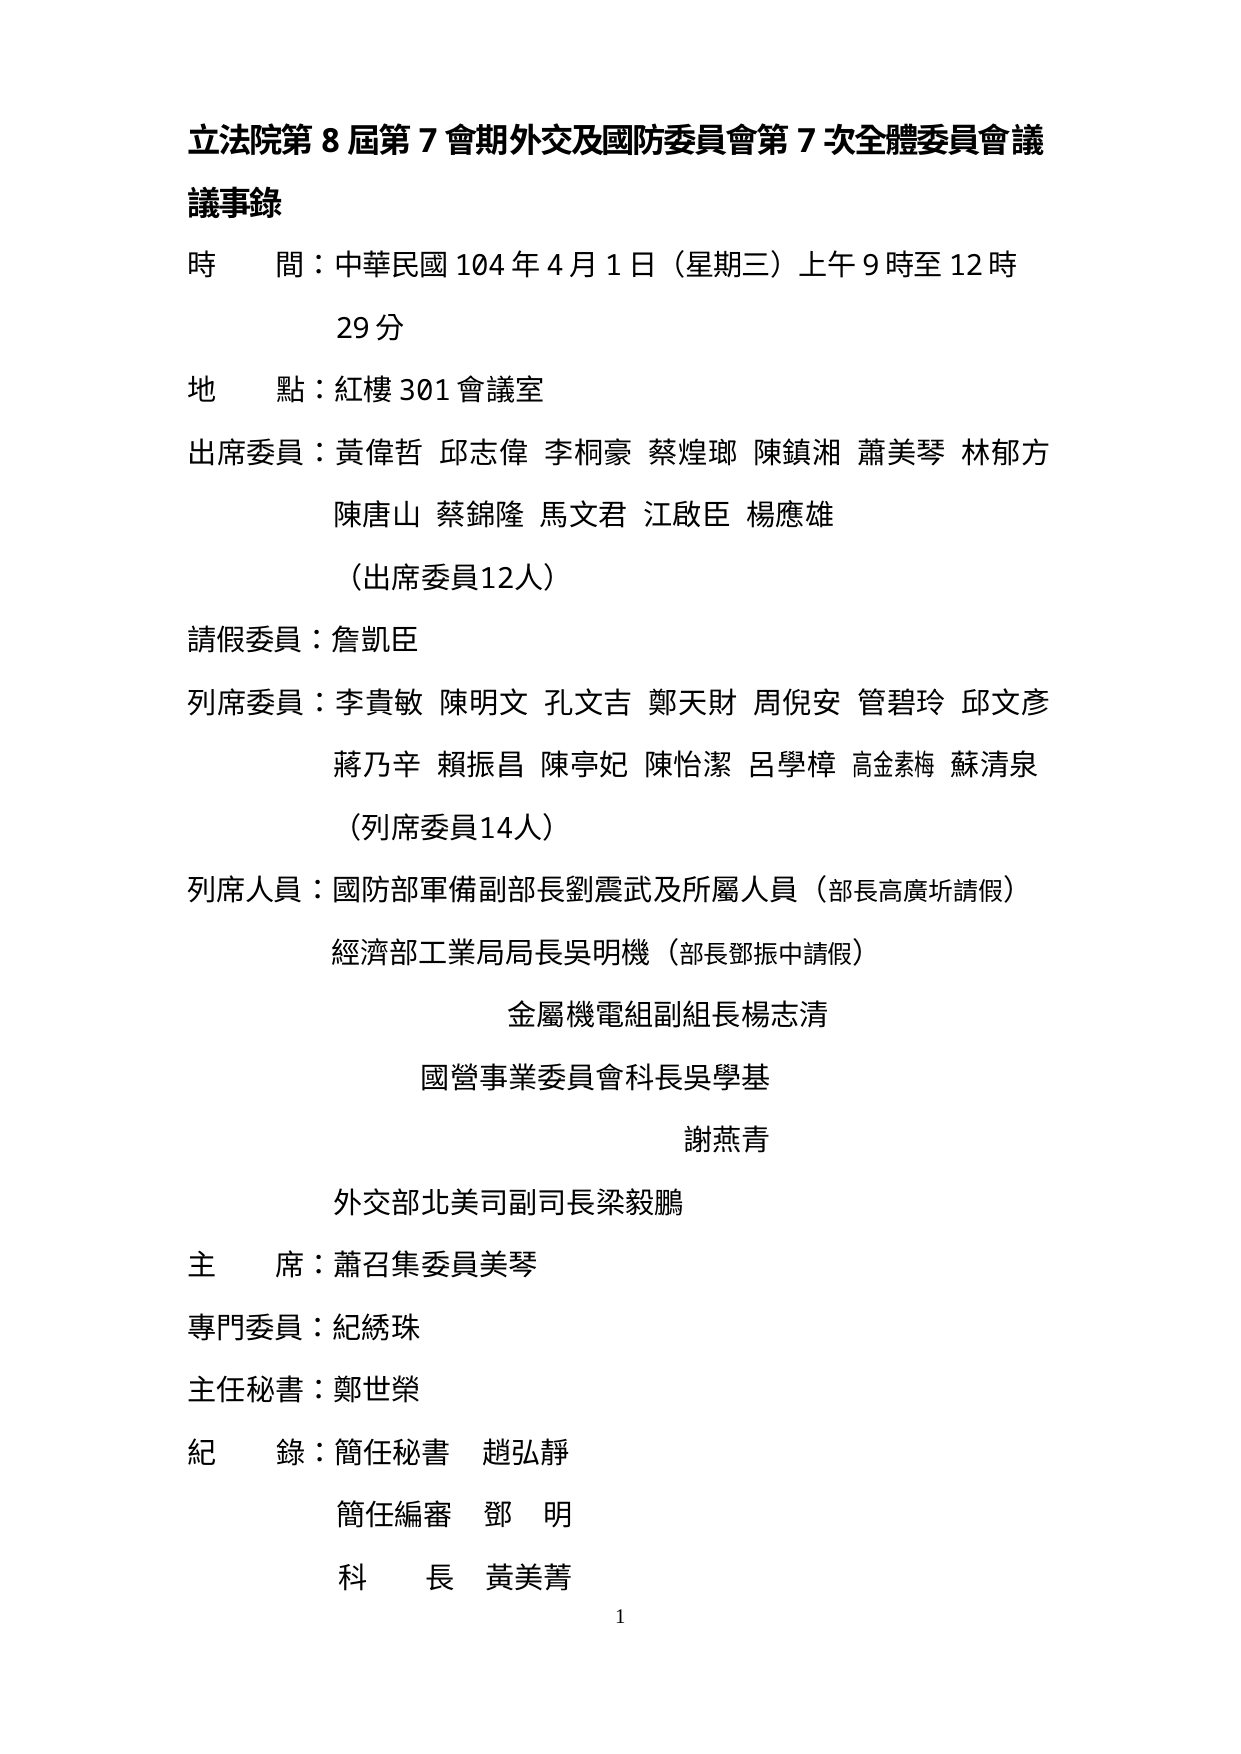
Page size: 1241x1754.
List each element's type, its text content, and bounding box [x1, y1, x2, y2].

text 列席人員：國防部軍備副部長劉震武及所屬人員（部長高廣圻請假） [187, 846, 1053, 909]
text 出席委員：黃偉哲 邱志偉 李桐豪 蔡煌瑯 陳鎮湘 蕭美琴 林郁方陳唐山 蔡錦隆 馬文君 江啟臣 楊應雄 [187, 409, 1053, 534]
text 簡任編審 鄧 明 [192, 1471, 1053, 1534]
text 經濟部工業局局長吳明機（部長鄧振中請假） [187, 909, 1053, 971]
text 請假委員：詹凱臣 [187, 596, 1053, 659]
text 地 點：紅樓301會議室 [187, 346, 1053, 409]
text 科 長 黃美菁 [190, 1534, 1053, 1596]
text （出席委員12人） [187, 534, 1053, 596]
text （列席委員14人） [332, 784, 1053, 846]
text 謝燕青 [187, 1096, 1053, 1159]
text 外交部北美司副司長梁毅鵬 [187, 1159, 1053, 1221]
text 專門委員：紀綉珠 [187, 1284, 1053, 1346]
text 主任秘書：鄭世榮 [187, 1346, 1053, 1409]
text 主 席：蕭召集委員美琴 [187, 1221, 1053, 1284]
text 立法院第8屆第7會期外交及國防委員會第7次全體委員會議議事錄 [187, 96, 1053, 221]
text 列席委員：李貴敏 陳明文 孔文吉 鄭天財 周倪安 管碧玲 邱文彥蔣乃辛 賴振昌 陳亭妃 陳怡潔 呂學樟 高金素梅 蘇清泉 [187, 659, 1053, 784]
text 國營事業委員會科長吳學基 [377, 1034, 1053, 1096]
text 金屬機電組副組長楊志清 [332, 971, 1053, 1034]
text 時 間：中華民國104年4月1日（星期三）上午9時至12時29分 [187, 221, 1053, 346]
text 紀 錄：簡任秘書 趙弘靜 [187, 1409, 1053, 1471]
